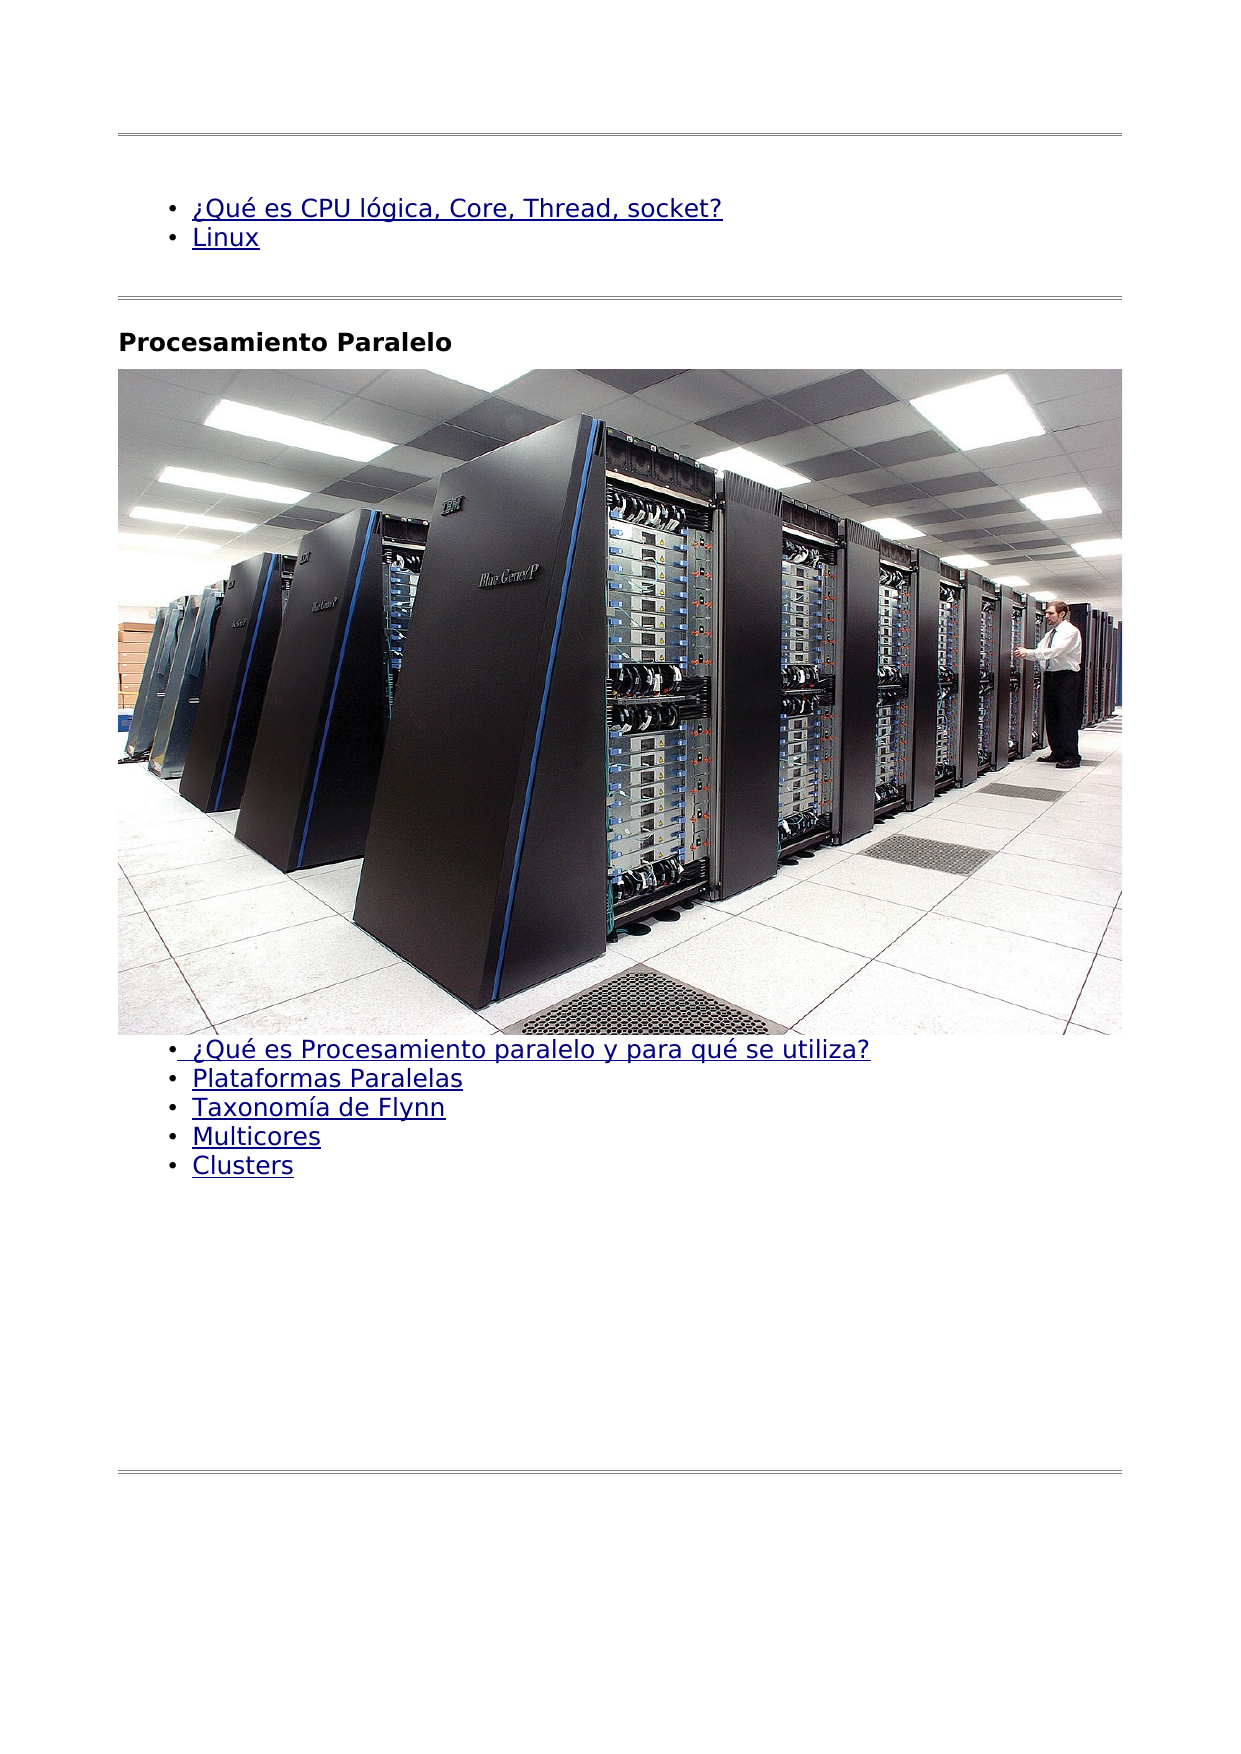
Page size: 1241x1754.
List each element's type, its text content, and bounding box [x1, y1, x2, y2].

list Linux [177, 223, 1122, 252]
list ¿Qué es CPU lógica, Core, Thread, socket? [177, 194, 1122, 223]
text Procesamiento Paralelo [118, 328, 1122, 357]
list Clusters [177, 1151, 1122, 1181]
list Plataformas Paralelas [177, 1064, 1122, 1093]
list Taxonomía de Flynn [177, 1093, 1122, 1122]
list ¿Qué es Procesamiento paralelo y para qué se utiliza? [177, 1035, 1122, 1064]
picture [118, 369, 1123, 1035]
list Multicores [177, 1122, 1122, 1151]
